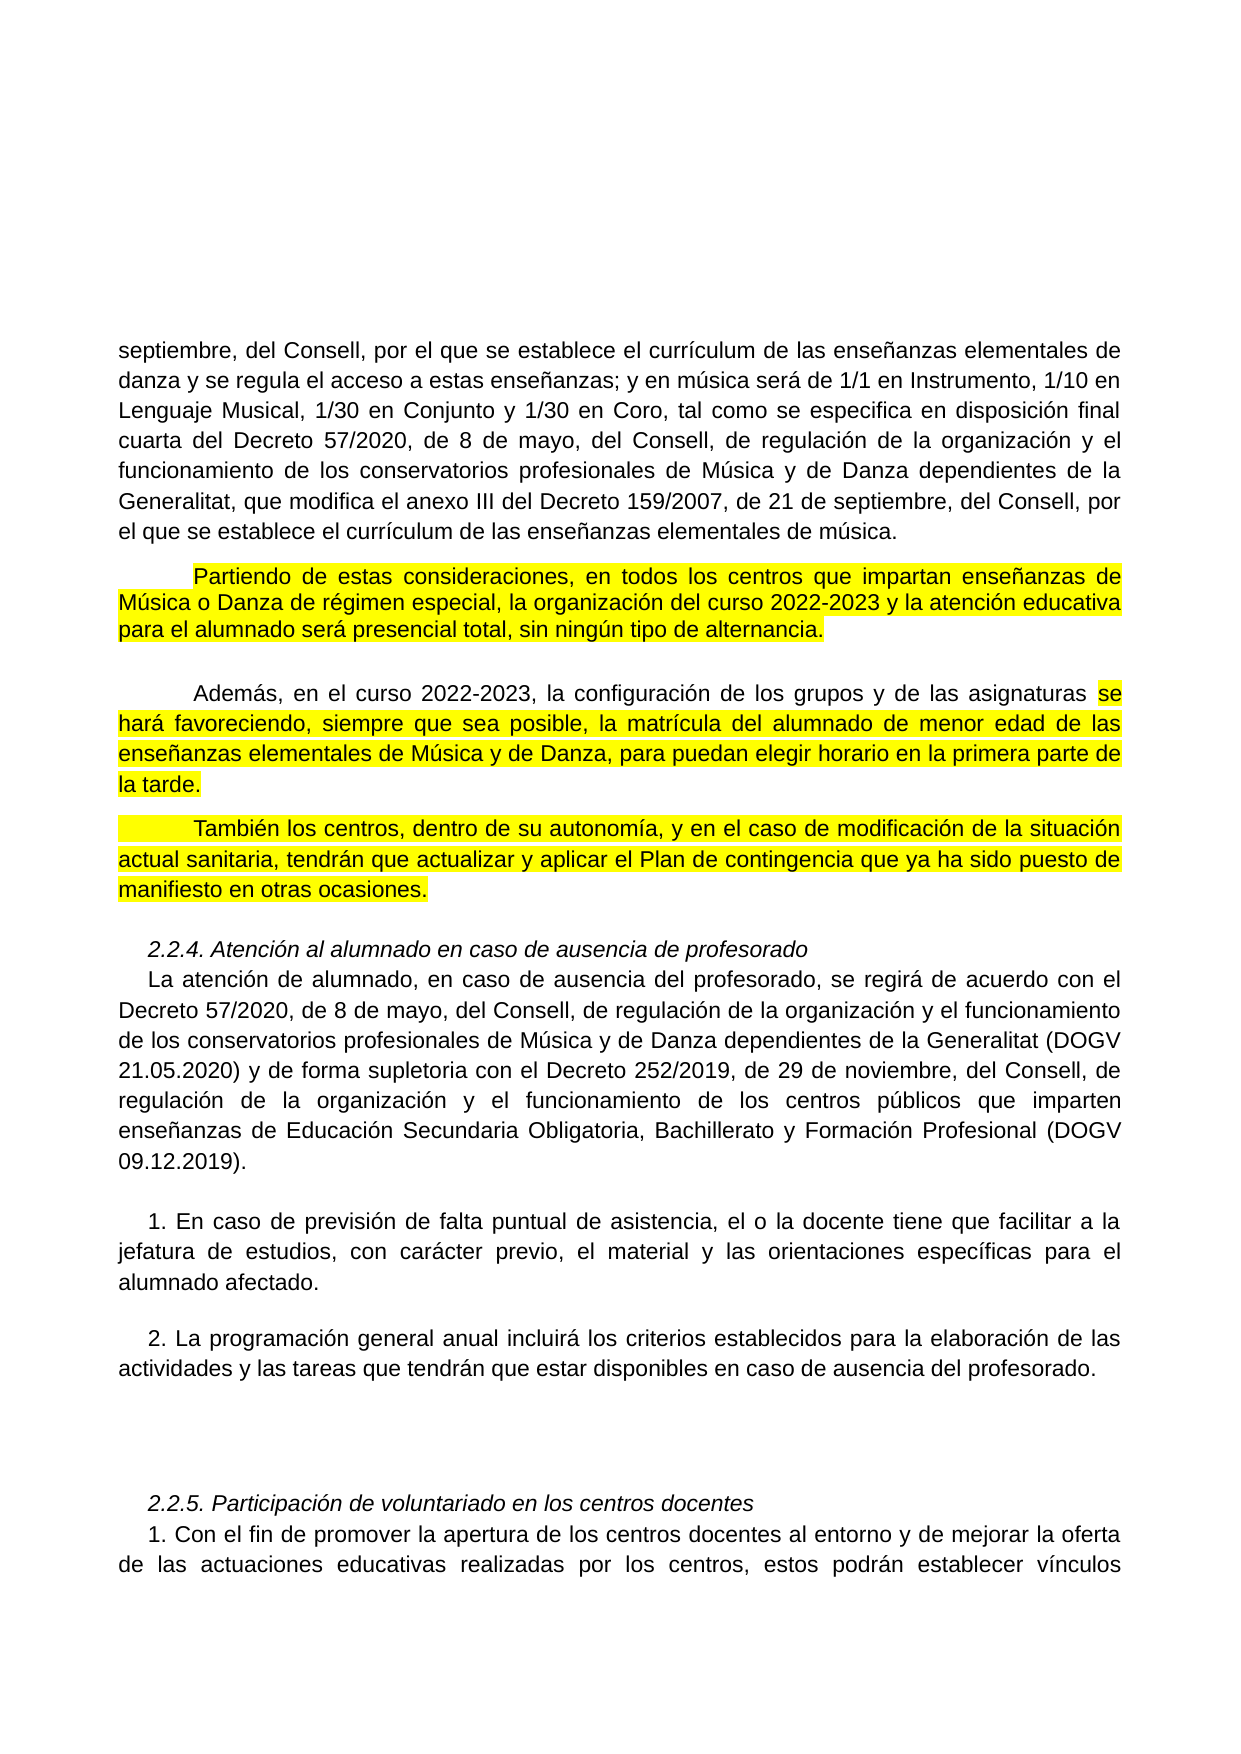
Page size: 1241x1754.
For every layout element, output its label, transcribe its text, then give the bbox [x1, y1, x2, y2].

text La atención de alumnado, en caso de ausencia del profesorado, se regirá de acuerdo con el Decreto 57/2020, de 8 de mayo, del Consell, de regulación de la organización y el funcionamiento de los conservatorios profesionales de Música y de Danza dependientes de la Generalitat (DOGV 21.05.2020) y de forma supletoria con el Decreto 252/2019, de 29 de noviembre, del Consell, de regulación de la organización y el funcionamiento de los centros públicos que imparten enseñanzas de Educación Secundaria Obligatoria, Bachillerato y Formación Profesional (DOGV 09.12.2019). [118, 966, 1122, 1174]
text septiembre, del Consell, por el que se establece el currículum de las enseñanzas elementales de danza y se regula el acceso a estas enseñanzas; y en música será de 1/1 en Instrumento, 1/10 en Lenguaje Musical, 1/30 en Conjunto y 1/30 en Coro, tal como se especifica en disposición final cuarta del Decreto 57/2020, de 8 de mayo, del Consell, de regulación de la organización y el funcionamiento de los conservatorios profesionales de Música y de Danza dependientes de la Generalitat, que modifica el anexo III del Decreto 159/2007, de 21 de septiembre, del Consell, por el que se establece el currículum de las enseñanzas elementales de música. [118, 337, 1122, 544]
text 1. Con el fin de promover la apertura de los centros docentes al entorno y de mejorar la oferta de las actuaciones educativas realizadas por los centros, estos podrán establecer vínculos [118, 1521, 1122, 1577]
text También los centros, dentro de su autonomía, y en el caso de modificación de la situación actual sanitaria, tendrán que actualizar y aplicar el Plan de contingencia que ya ha sido puesto de manifiesto en otras ocasiones. [118, 815, 1122, 902]
text Además, en el curso 2022-2023, la configuración de los grupos y de las asignaturas se hará favoreciendo, siempre que sea posible, la matrícula del alumnado de menor edad de las enseñanzas elementales de Música y de Danza, para puedan elegir horario en la primera parte de la tarde. [118, 680, 1122, 797]
text Partiendo de estas consideraciones, en todos los centros que impartan enseñanzas de Música o Danza de régimen especial, la organización del curso 2022-2023 y la atención educativa para el alumnado será presencial total, sin ningún tipo de alternancia. [118, 563, 1122, 642]
text 2. La programación general anual incluirá los criterios establecidos para la elaboración de las actividades y las tareas que tendrán que estar disponibles en caso de ausencia del profesorado. [118, 1325, 1122, 1382]
text 2.2.5. Participación de voluntariado en los centros docentes [118, 1490, 1122, 1517]
text 2.2.4. Atención al alumnado en caso de ausencia de profesorado [118, 936, 1122, 963]
text 1. En caso de previsión de falta puntual de asistencia, el o la docente tiene que facilitar a la jefatura de estudios, con carácter previo, el material y las orientaciones específicas para el alumnado afectado. [118, 1208, 1122, 1295]
